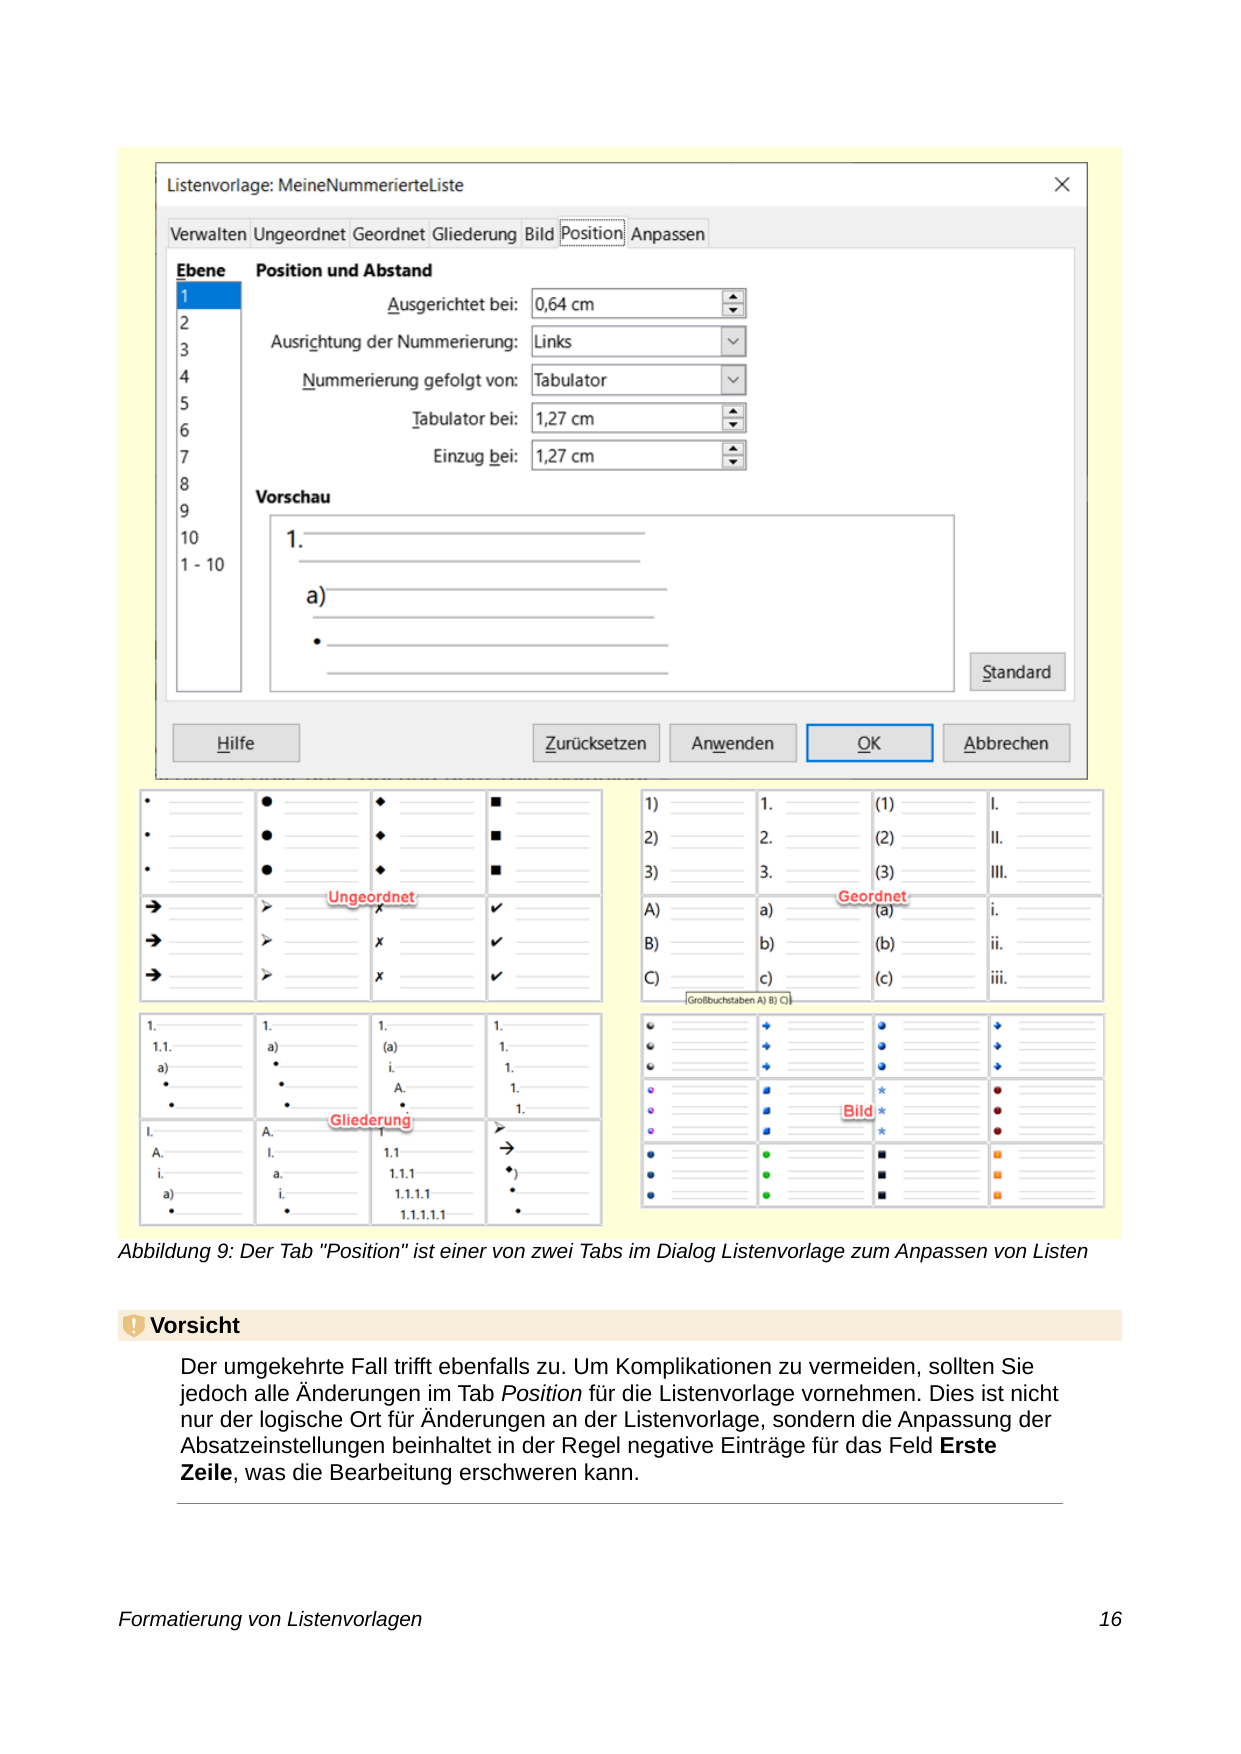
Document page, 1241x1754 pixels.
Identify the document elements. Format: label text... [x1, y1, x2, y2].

text Der umgekehrte Fall trifft ebenfalls zu. Um Komplikationen zu vermeiden, sollten Sie jedoch alle Änderungen im Tab Position für die Listenvorlage vornehmen. Dies ist nicht nur der logische Ort für Änderungen an der Listenvorlage, sondern die Anpassung der Absatzeinstellungen beinhaltet in der Regel negative Einträge für das Feld Erste Zeile, was die Bearbeitung erschweren kann. [177, 1353, 1063, 1503]
text Abbildung 9: Der Tab "Position" ist einer von zwei Tabs im Dialog Listenvorlage zum Anpassen von Listen [118, 1239, 1122, 1263]
subtitle Vorsicht [118, 1310, 1122, 1341]
picture [118, 147, 1123, 1239]
